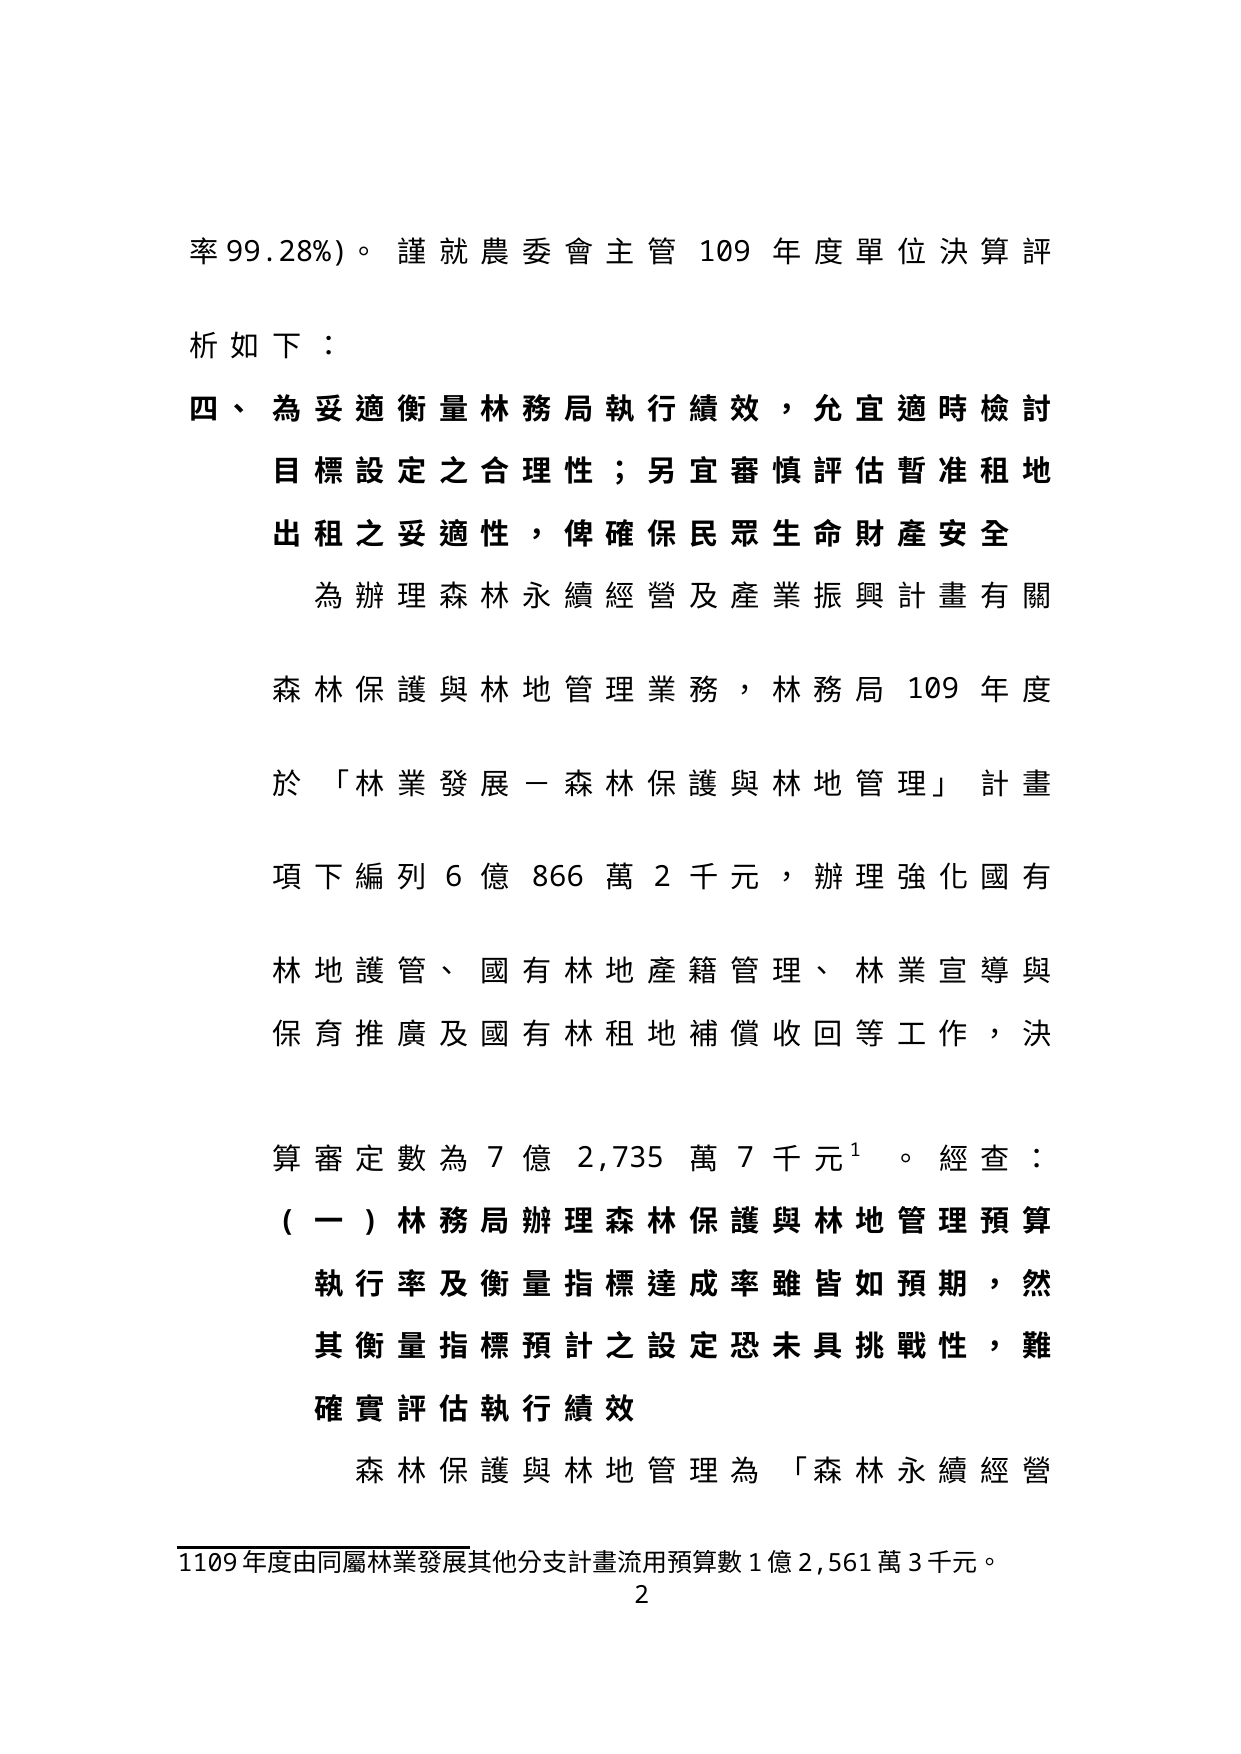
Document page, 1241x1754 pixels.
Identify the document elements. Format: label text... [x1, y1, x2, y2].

text (一)林務局辦理森林保護與林地管理預算執行率及衡量指標達成率雖皆如預期，然其衡量指標預計之設定恐未具挑戰性，難確實評估執行績效 [242, 1177, 1058, 1427]
text 森林保護與林地管理為「森林永續經營 [271, 1427, 1058, 1490]
text 四、為妥適衡量林務局執行績效，允宜適時檢討目標設定之合理性；另宜審慎評估暫准租地出租之妥適性，俾確保民眾生命財產安全 [183, 365, 1058, 552]
text 為辦理森林永續經營及產業振興計畫有關森林保護與林地管理業務，林務局109年度於「林業發展－森林保護與林地管理」計畫項下編列6億866萬2千元，辦理強化國有林地護管、國有林地產籍管理、林業宣導與保育推廣及國有林租地補償收回等工作，決算審定數為7億2,735萬7千元。經查： [242, 552, 1058, 1177]
text 109年度由同屬林業發展其他分支計畫流用預算數1億2,561萬3千元。 [177, 1548, 1063, 1577]
text 行政院農業委員會(以下簡稱農委會)主管公務機關計有農委會本部(含屏東農業生物技術園區籌備處)、林務局、水土保持局、漁業署及所屬、動植物防疫檢疫局及所屬、農糧署及所屬、農業、畜產、水產、林業、家畜衛生及農業藥物毒物等試驗所、特有生物研究保育中心、桃園、苗栗、臺中、臺南、高雄、花蓮及台東等各區農業改良場、茶業改良場、種苗改良繁殖場、農業金融局等23個機關，109年度決算依審計部審核結果，歲入預算數18億3,253萬8千元、決算審定數21億1,623萬5千元(預算達成率115.48%)；歲出預算1,667億2,945萬7千元、決算審定數1,655億2,781萬1千元(預算執行率99.28%)。謹就農委會主管109年度單位決算評析如下： [183, 177, 1058, 365]
